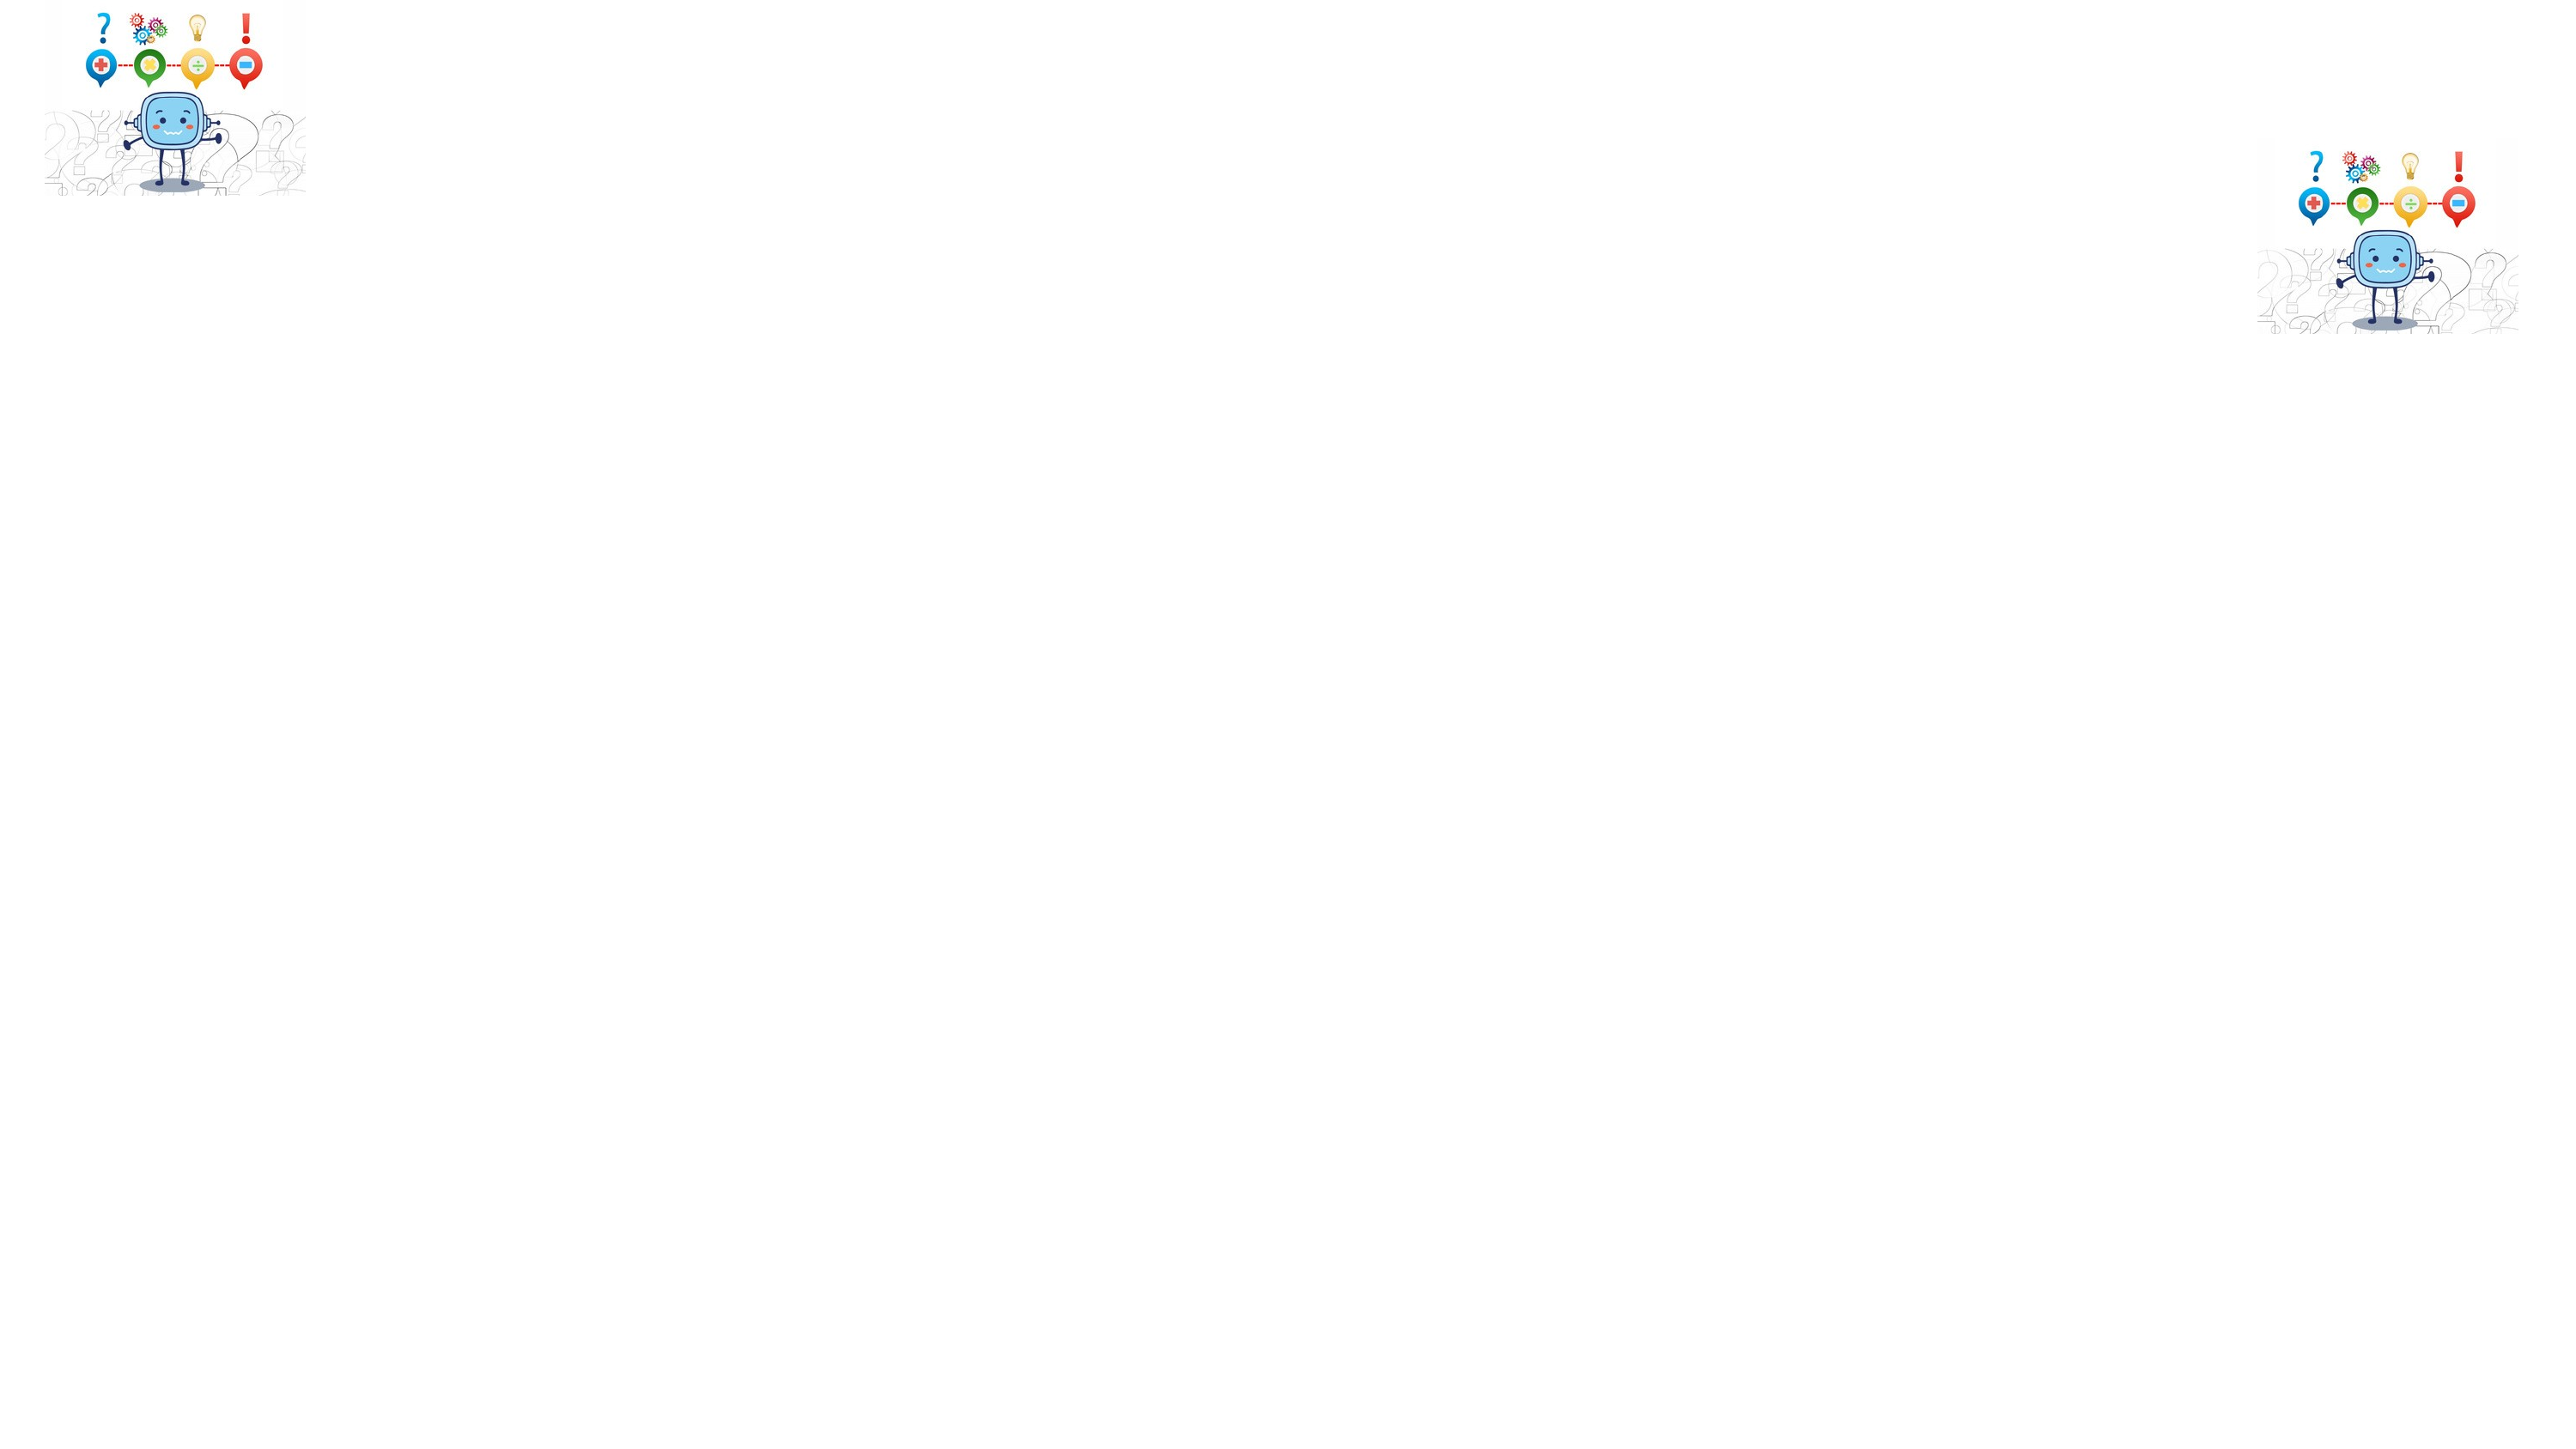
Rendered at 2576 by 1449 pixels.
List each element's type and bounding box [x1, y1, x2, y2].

picture [45, 0, 306, 196]
picture [2257, 138, 2518, 334]
